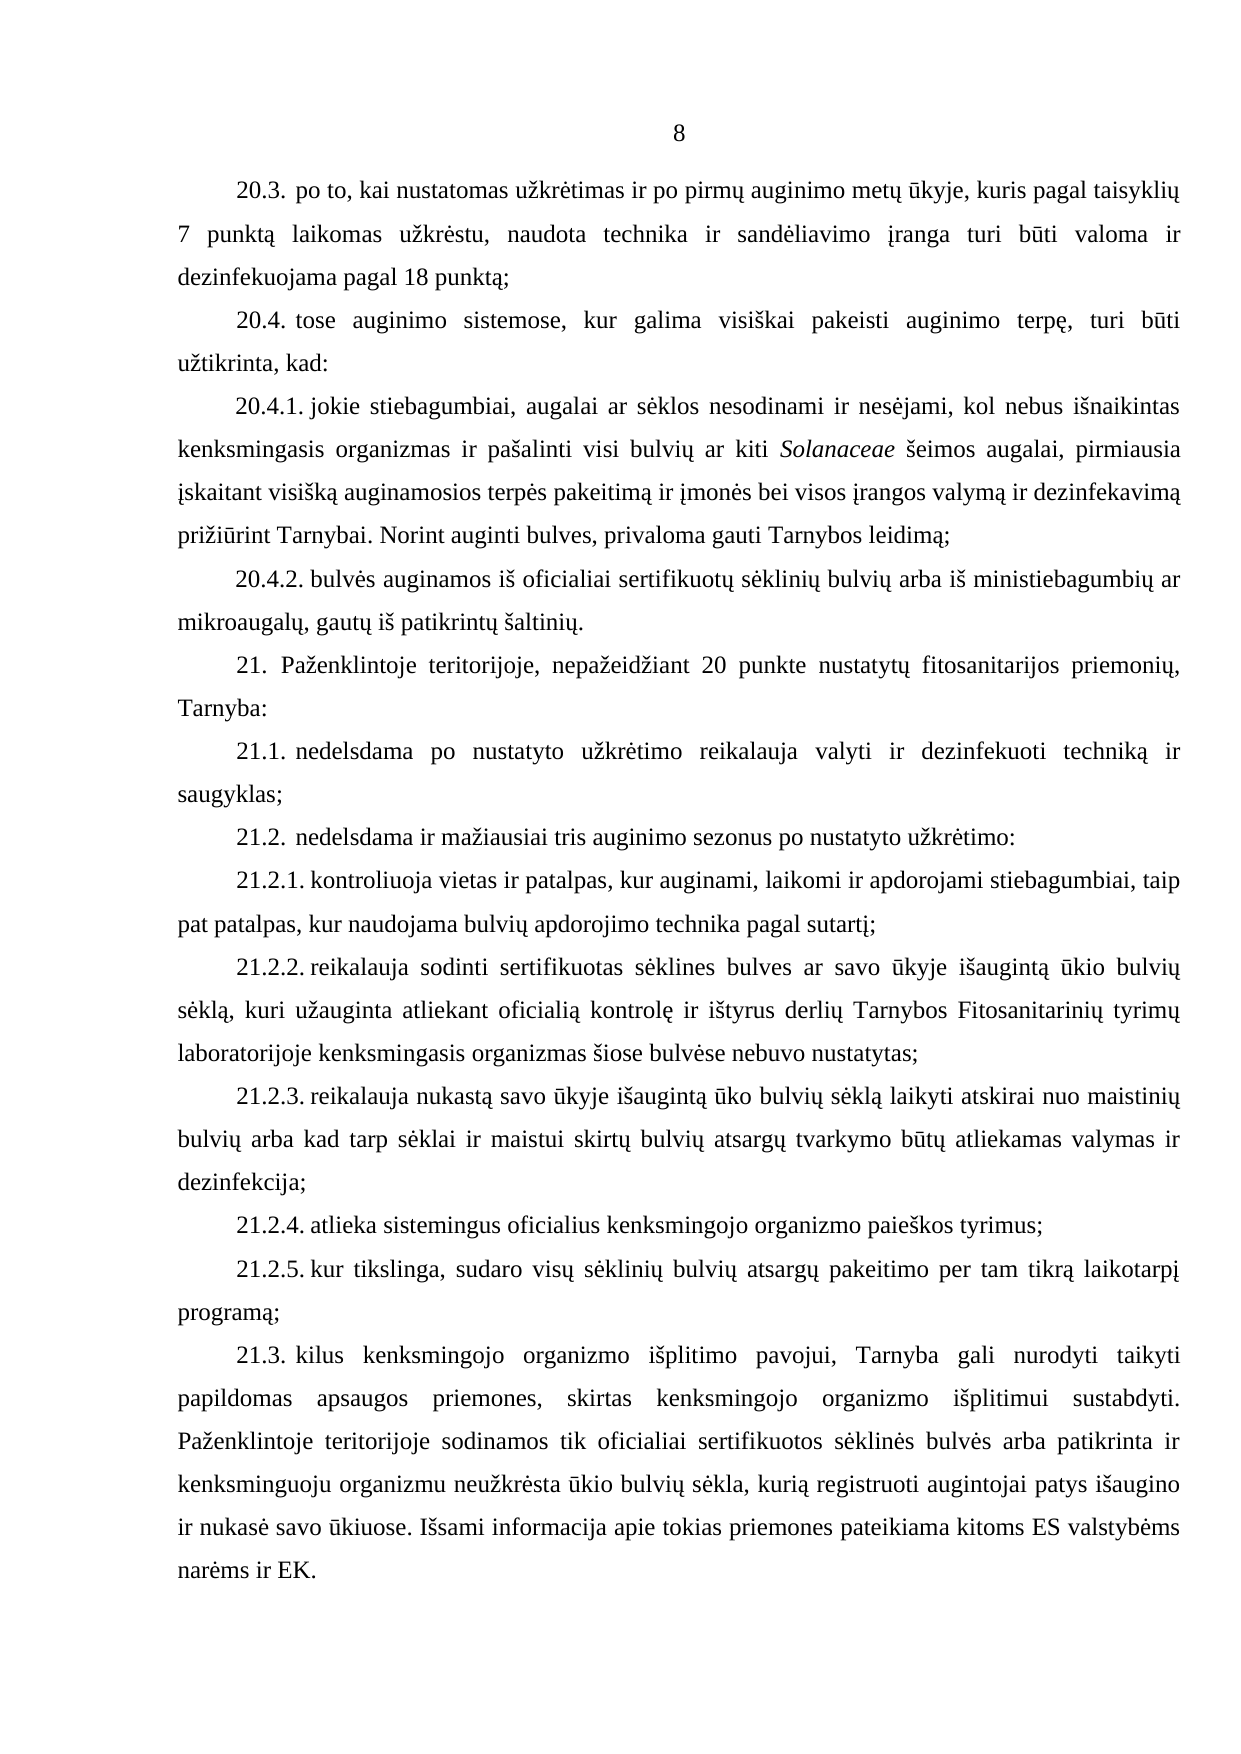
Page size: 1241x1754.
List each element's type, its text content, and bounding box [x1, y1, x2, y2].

text 20.4.1. jokie stiebagumbiai, augalai ar sėklos nesodinami ir nesėjami, kol nebus išnaikintas kenksmingasis organizmas ir pašalinti visi bulvių ar kiti Solanaceae šeimos augalai, pirmiausia įskaitant visišką auginamosios terpės pakeitimą ir įmonės bei visos įrangos valymą ir dezinfekavimą prižiūrint Tarnybai. Norint auginti bulves, privaloma gauti Tarnybos leidimą; [177, 391, 1181, 549]
text 20.3. po to, kai nustatomas užkrėtimas ir po pirmų auginimo metų ūkyje, kuris pagal taisyklių 7 punktą laikomas užkrėstu, naudota technika ir sandėliavimo įranga turi būti valoma ir dezinfekuojama pagal 18 punktą; [177, 176, 1181, 291]
text 21.2.5. kur tikslinga, sudaro visų sėklinių bulvių atsargų pakeitimo per tam tikrą laikotarpį programą; [177, 1254, 1181, 1326]
text 21.2.1. kontroliuoja vietas ir patalpas, kur auginami, laikomi ir apdorojami stiebagumbiai, taip pat patalpas, kur naudojama bulvių apdorojimo technika pagal sutartį; [177, 866, 1181, 937]
text 21.2.3. reikalauja nukastą savo ūkyje išaugintą ūko bulvių sėklą laikyti atskirai nuo maistinių bulvių arba kad tarp sėklai ir maistui skirtų bulvių atsargų tvarkymo būtų atliekamas valymas ir dezinfekcija; [177, 1081, 1181, 1196]
text 20.4.2. bulvės auginamos iš oficialiai sertifikuotų sėklinių bulvių arba iš ministiebagumbių ar mikroaugalų, gautų iš patikrintų šaltinių. [177, 564, 1181, 636]
text 21.2.2. reikalauja sodinti sertifikuotas sėklines bulves ar savo ūkyje išaugintą ūkio bulvių sėklą, kuri užauginta atliekant oficialią kontrolę ir ištyrus derlių Tarnybos Fitosanitarinių tyrimų laboratorijoje kenksmingasis organizmas šiose bulvėse nebuvo nustatytas; [177, 952, 1181, 1067]
text 21.2.4. atlieka sistemingus oficialius kenksmingojo organizmo paieškos tyrimus; [177, 1211, 1181, 1239]
text 21.1. nedelsdama po nustatyto užkrėtimo reikalauja valyti ir dezinfekuoti techniką ir saugyklas; [177, 736, 1181, 808]
text 21.3. kilus kenksmingojo organizmo išplitimo pavojui, Tarnyba gali nurodyti taikyti papildomas apsaugos priemones, skirtas kenksmingojo organizmo išplitimui sustabdyti. Paženklintoje teritorijoje sodinamos tik oficialiai sertifikuotos sėklinės bulvės arba patikrinta ir kenksminguoju organizmu neužkrėsta ūkio bulvių sėkla, kurią registruoti augintojai patys išaugino ir nukasė savo ūkiuose. Išsami informacija apie tokias priemones pateikiama kitoms ES valstybėms narėms ir EK. [177, 1340, 1181, 1584]
text 21. Paženklintoje teritorijoje, nepažeidžiant 20 punkte nustatytų fitosanitarijos priemonių, Tarnyba: [177, 650, 1181, 722]
text 21.2. nedelsdama ir mažiausiai tris auginimo sezonus po nustatyto užkrėtimo: [177, 822, 1181, 851]
text 20.4. tose auginimo sistemose, kur galima visiškai pakeisti auginimo terpę, turi būti užtikrinta, kad: [177, 305, 1181, 377]
